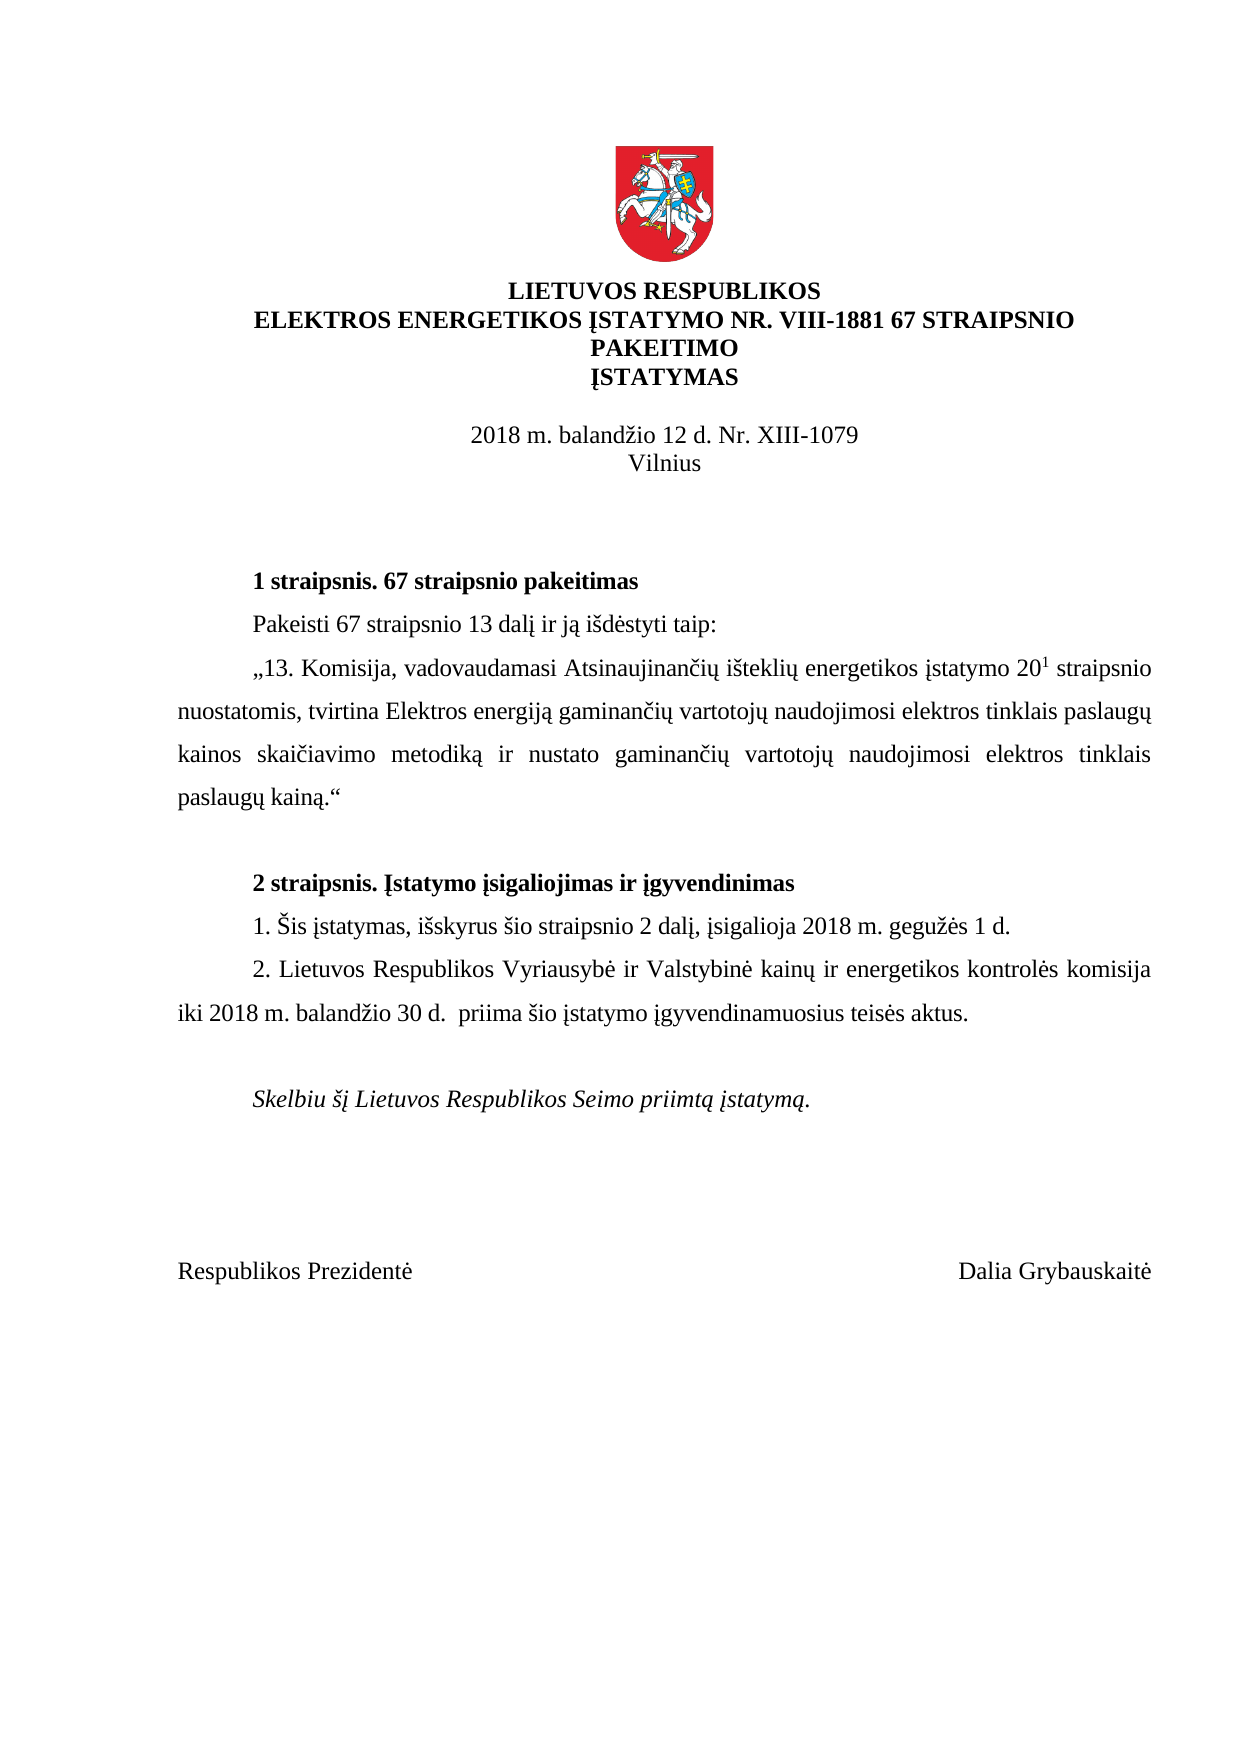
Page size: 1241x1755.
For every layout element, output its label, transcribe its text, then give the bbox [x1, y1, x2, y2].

text ELEKTROS ENERGETIKOS ĮSTATYMO NR. VIII-1881 67 STRAIPSNIO PAKEITIMO [177, 305, 1152, 362]
text LIETUVOS RESPUBLIKOS [177, 276, 1152, 305]
text Pakeisti 67 straipsnio 13 dalį ir ją išdėstyti taip: [177, 609, 1152, 638]
text ĮSTATYMAS [177, 362, 1152, 391]
text 1. Šis įstatymas, išskyrus šio straipsnio 2 dalį, įsigalioja 2018 m. gegužės 1 d. [177, 911, 1152, 940]
text 1 straipsnis. 67 straipsnio pakeitimas [177, 566, 1152, 595]
text 2 straipsnis. Įstatymo įsigaliojimas ir įgyvendinimas [177, 868, 1152, 897]
text 2018 m. balandžio 12 d. Nr. XIII-1079 [177, 420, 1152, 448]
text Vilnius [177, 448, 1152, 477]
text Respublikos Prezidentė Dalia Grybauskaitė [177, 1256, 1152, 1285]
text Skelbiu šį Lietuvos Respublikos Seimo priimtą įstatymą. [177, 1084, 1152, 1113]
text 2. Lietuvos Respublikos Vyriausybė ir Valstybinė kainų ir energetikos kontrolės komisija iki 2018 m. balandžio 30 d. priima šio įstatymo įgyvendinamuosius teisės aktus. [177, 954, 1152, 1026]
text „13. Komisija, vadovaudamasi Atsinaujinančių išteklių energetikos įstatymo 201 straipsnio nuostatomis, tvirtina Elektros energiją gaminančių vartotojų naudojimosi elektros tinklais paslaugų kainos skaičiavimo metodiką ir nustato gaminančių vartotojų naudojimosi elektros tinklais paslaugų kainą.“ [177, 653, 1152, 811]
